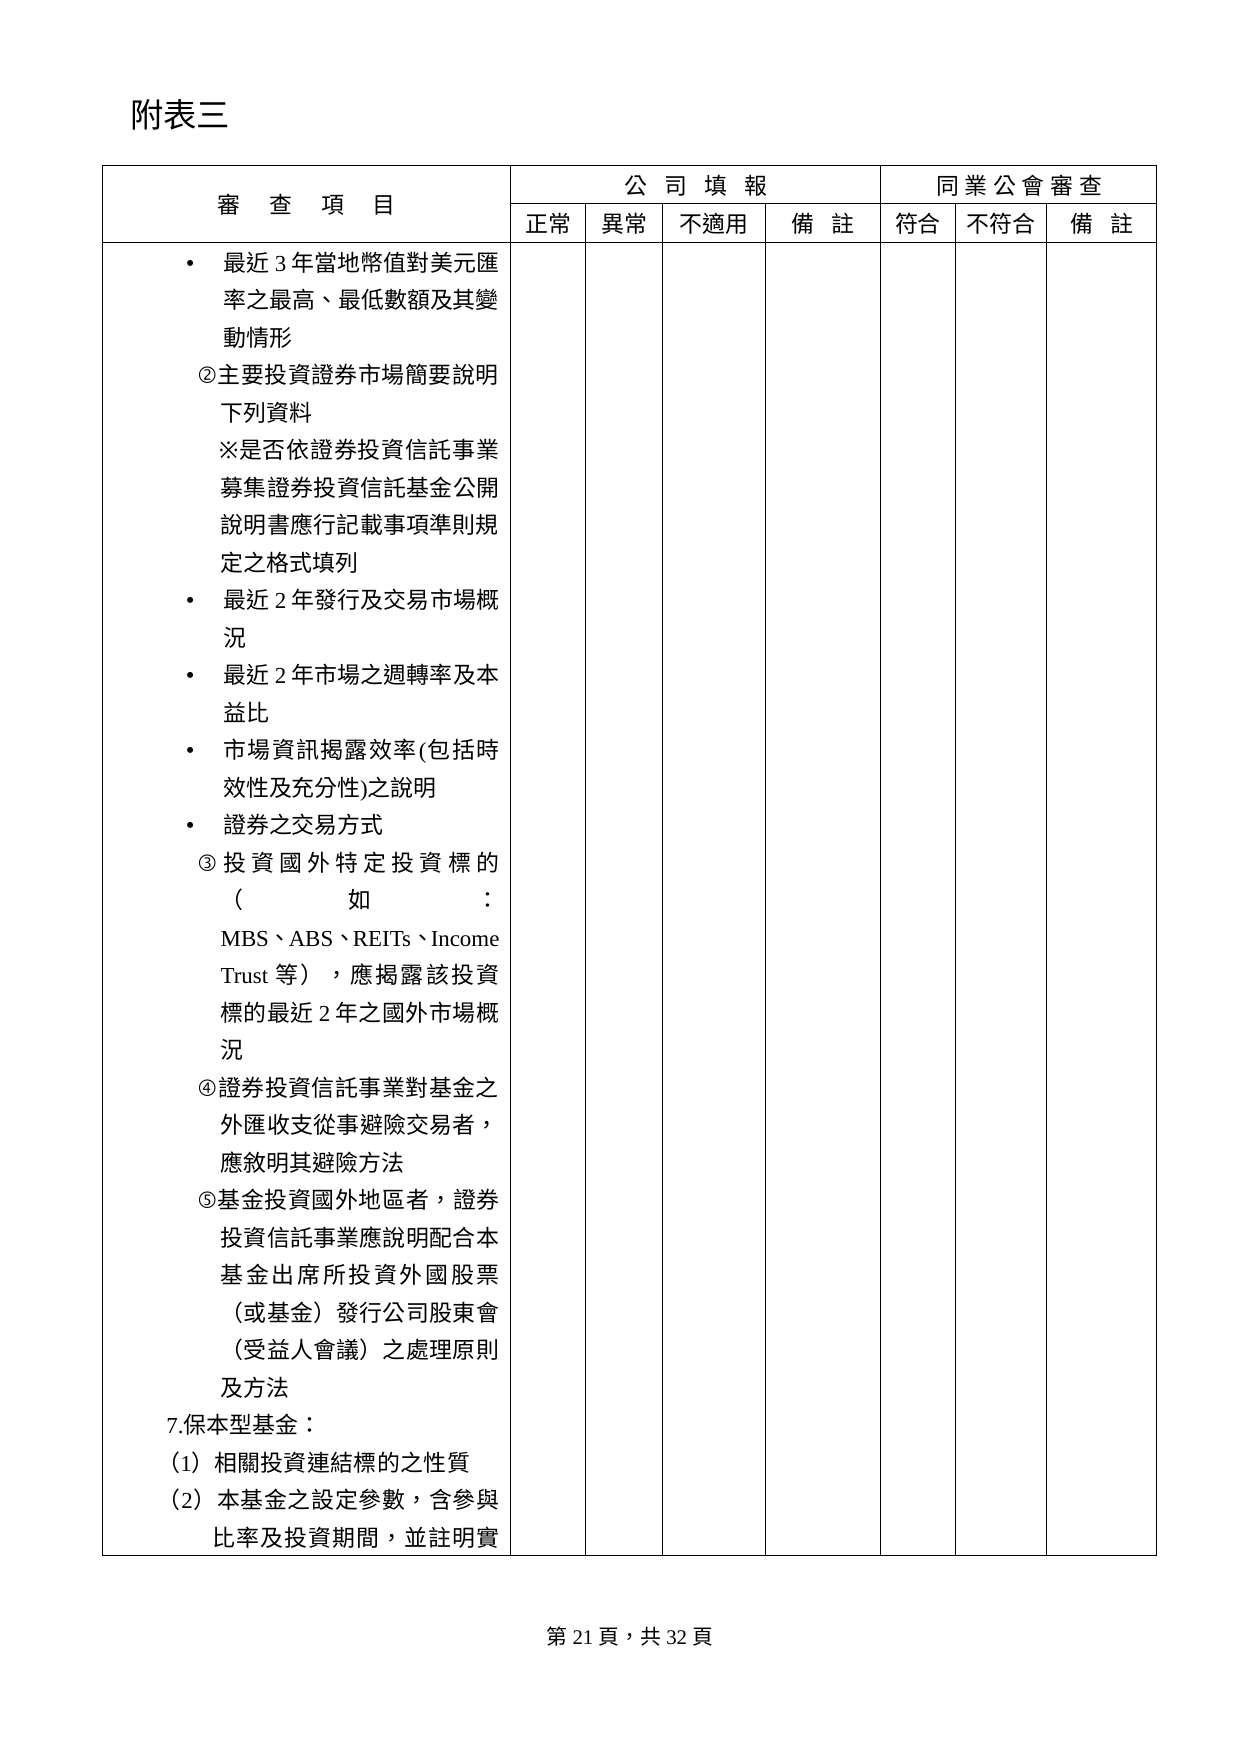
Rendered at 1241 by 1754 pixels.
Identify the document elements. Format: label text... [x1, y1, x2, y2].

table_cell [881, 243, 955, 1555]
table_cell 不符合 [956, 204, 1046, 242]
table_header 同 業 公 會 審 查 [881, 166, 1156, 203]
table_cell [586, 243, 662, 1555]
table_header 審 查 項 目 [103, 166, 510, 242]
table_cell 異常 [586, 204, 662, 242]
table_cell 不適用 [663, 204, 765, 242]
table_header 公 司 填 報 [511, 166, 880, 203]
table_cell 備 註 [1047, 204, 1156, 242]
table_cell 【公開說明書】 ※下列資料應符合金管會規定之格式 是否依證券投資信託事業募集證券投資信託基金公開說明書應行記載事項準則規定，於所編製公開說明書封面註明係申請（報）用之稿本 是否依證券投資信託事業募集證券投資信託基金公開說明書應行記載事項準則規定，記載下列事項： （一）編製目錄及頁次 （二）封面依序刊印事項： 1.基金名稱（保本型基金應用括弧以不同顯著顏色標明保本比率及基金之類型(保證型或保護型)） 2.基金種類（股票型、債券型、平衡型、保本型、組合型、指數型、指數股票型（Exchange Traded Fund；ETF）、貨幣市場基金、傘型或其他經行政院金融監督管理委員會（以下簡稱金管會）核定者 3.基本投資方針 4.基金型態（開放式或封閉式） 5.基金投資國外地區者，註明「投資國外」 6.基金以外幣計價者，註明本基金以______幣計價 7.本次核准發行總面額 8.本次核准發行受益權單位數 9.保本型基金為保證型者，保證機構之名稱 10.證券投資信託事業之名稱 11.以顯著方式刊印下列文字： （1）「本基金經行政院金融監督管理委員會核准或同意生效，惟不表示本基金絕無風險。本證券投資信託事業以往之經理績效不保證本基金之最低投資收益；本證券投資信託事業除盡善良管理人之注意義務外，不負責本基金之盈虧，亦不保證最低之收益」 （2）保本型基金為保證型者，應刊印「本基金經行政院金融監督管理委員會核准或同意生效，惟不表示本基金絕無風險。投資人持有本基金至到期日時，始可享有_____%的本金保證。投資人於到期日前買回者或有本基金信託契約第__條第一款至第六款應終止之情事者，不在保證範圍，投資人應承擔整個投資期間之相關費用，並依當時淨值計算買回價格。投資人應了解到期日前本基金之淨值可能因市場因素而波動。投資人在進行交易前，應確定已充分瞭解本基金之風險與特性。」等文字。 （3）保本型基金為保護型者，應刊印「本基金無提供保證機構保證之機制，係透過投資工具達成保護本金之功能。本基金經行政院金融監督管理委員會核准或同意生效，惟不表示本基金絕無風險。投資人持有本基金至到期日時，始可享有_____%的本金保護。投資人於到期日前買回者或有本基金信託契約第___條應提前終止之情事者，不在保護範圍，投資人應承擔整個投資期間之相關費用，並依當時淨值計算買回價格。投資人應了解到期日前本基金之淨值可能因市場因素而波動，因保護並非保證，投資標的之發行人違約或發生信用風險等因素，將無法達到本金保護之效果，投資人在進行交易前，應確定已充分瞭解本基金之風險與特性。」等文字，後段文字並應以加大粗黑字體或不同顏色等特別顯著方式刊印。 （4）注意事項部分，刊印「有關本基金運用限制及投資風險之揭露請詳見第__頁至第__頁」等文字 （5）有投資高收益債券基金者應揭露投資高收益債券基金之風險。 （6）固定收益基金應以粗體字警示投資人投資基金應注意之風險，並應補充包含債券發行人違約之信用風險 （6）本公開說明書之內容如有虛偽或隱匿之情事者，應由本證券投資信託事業與負責人及其他曾在公開說明書上簽章者依法負責 （7）查詢本公開說明書之網址，包括本會指定之資訊申報網站之網址及公司揭露公開說明書相關資料之網址 （※公開資訊觀測站網址應為 http://newmops.tse.com.tw） （8）信託業兼營證券投資信託業務經本會核准得自行保管基金資產者，應標明自行保管及設有信託監察人之字句 12.刊印日期 （三）封裡依序刊印下列事項： 1.證券投資信託事業總公司之名稱、地址、網址及電話，發言人之姓名、職稱、聯絡電話及電子郵件信箱 2.基金保管機構之名稱、地址、網址及電話。（信託業兼營證券投資信託業務經本會核准得自行保管基金資產者，載明信託監察人之姓名或名稱、地址、網址或電子郵件信箱及電話） 3.國外受託保管機構之名稱、地址、網址及電話 4.基金經保證機構保證者，保證機構之名稱、地址、網址及電話。 5.受益憑證簽證機構之名稱、地址、網址及電話 6.受益憑證事務代理機構之名稱、地址、網址及電話 7.基金之財務報告簽證會計師姓名、事務所名稱、地址、網址及電話 8.證券投資信託事業或基金經信用評等機構評等者，信用評等機構之名稱、地址、網址及電話 9.海外投資顧問公司之名稱、地址、網址及電話 10.公開說明書之陳列處所、分送方式及索取之方法 （四）封底應刊印事項： 證券投資信託事業及其負責人簽章或蓋章 （五）基金概況應刊印事項： 1.基金簡介 （1）發行總面額 （2）受益權單位總數 （3）每受益權單位面額 （4）得否追加發行 （5）成立條件(有成立日期者，亦一併列明) （6）預定發行日期 （7）存續期間 （8）投資地區及標的 (保本型基金應列示投資固定收益商品及證券相關商品之預估投資比率、投資商品之發行者、交易對象及參與率等) （9）基本投資方針及範圍簡述 ※發行計畫所列之投資策略、特色及基金運用限制之重點（如：投資等級、存續期間之政策…）述於公開說明書 （10）銷售開始日 （11）銷售方式 （12）銷售價格 （13）最低申購金額 （14）買回開始日（保本型基金敍明接受買回之方式及因應買回處分資產之程序） （15）買回費用 （16）買回價格 （17）經理費（保本型基金之經理費率應以明顯字體列示） （18）保管費(信託業兼營證券投資 信託業務經本會核准得自行保管基金資產者，其信託監察人之報酬) （19）基金經保證機構保證者，保證機構之業務性質、財務狀況、 信用評等、保證條件、範圍、保證費及保證契約主要內容；並以釋例說明保證機制及高於保證金額之潛在回報之計算方法 （20）是否分配收益 （21）營業日 2.基金性質 （1）基金之設立及其依據 （2）證券投資信託契約關係 （3）追加募集基金者，應刊印該基金成立時及歷次追加發行之情形 3.證券投資信託事業之職責（概述） 4.基金保管機構之職責（概述） （信託業兼營證券投資信託業務經本會核准得自行保管基金資產者，應記載信託監察人之職責） 5.基金保證機構之職責(概述) 6.基金投資 （1）基金投資方針及範圍。 ※債券型基金者，應敘明其資產組合加權平均存續期間之管理策略 ※海外投資顧問公司簡介 （2）證券投資信託事業運用基金投資之決策過程、基金經理人之姓名、主要經(學)歷及權限。基金經理人同時管理其他基金者，應揭露所管理之其他基金名稱及所採取防止利益衝突之措施 ※基金經理人主要經歷應加註起迄時間 ※基金經理人管理1檔基金以上者，請詳述公司實際採行之防範措施 （3）基金運用之限制 ※有關各投資標的信用評等之規定，勿分散說明，集中陳述為宜。 （4）基金參與股票發行公司股東會行使表決權之處理原則及方法 是否符合證券投資信託事業管理規則第19條第2項第6款及證券投資信託事業負責人與業務人員管理規則第13條第2項第6款規定證券投資信託事業及其負責人、部門主管、分支機構經理人、其他業務人員或受僱人，不得轉讓出席股東會委託書或藉行使基金持有股票之投票表決權，收受金錢或其他利益 是否依證券投資信託事業管理規則第23條第4項規定，出席股東會行使表決權並應作成書面紀錄，循序編號建檔並至少保存5年 （5）組合基金參與子基金之受益人大會行使表決權之處理原則及方法 經理公司應依據子基金之信託契約或公開說明書之規定行使表決權，並基於受益人之最大利益，支持子基金經理公司所提之議案。但子基金之經理公司所提之議案有損及受益人權益之虞者，得依經理公司董事會之決議辦理 經理公司不得轉讓或出售子基 之受益人大會表決權。經理公司之董事、監察人、經理人、業務人員及其他受僱人員，亦不得轉讓或出售該表決權，收受金錢或其他利益 （6）基金投資國外地區者，應刊印下列事項： ※下列說明資料應更新至最新資料 投資地區（國）經濟環境簡要說明 經濟發展及各主要產業概況 外匯管理及資金匯出入規定 最近3年當地幣值對美元匯率之最高、最低數額及其變動情形 主要投資證券市場簡要說明下列資料 ※是否依證券投資信託事業募集證券投資信託基金公開說明書應行記載事項準則規定之格式填列 最近2年發行及交易市場概況 最近2年市場之週轉率及本益比 市場資訊揭露效率(包括時效性及充分性)之說明 證券之交易方式 投資國外特定投資標的（如：MBS、ABS、REITs、Income Trust等），應揭露該投資標的最近2年之國外市場概況 證券投資信託事業對基金之外匯收支從事避險交易者，應敘明其避險方法 基金投資國外地區者，證券投資信託事業應說明配合本基金出席所投資外國股票（或基金）發行公司股東會（受益人會議）之處理原則及方法 7.保本型基金： （1）相關投資連結標的之性質 （2）本基金之設定參數，含參與比率及投資期間，並註明實際參與率釐定之時間，以及通知受益人之方式 （3）保護型基金未設立保證機構，應載明本基金無提供保證機構保證之機制，係透過投資工具達成保護本金之功能。 （4）發行保護型之保本基金，應明定因應受益人提前買回處分資產及到期時達成保護本金之相關控管機制 8.指數型基金及指數股票型基金： （1）指數編製方式及經理公司追蹤、模擬或複製表現之操作方式，包含調整投資組合方式，以及基金投資於指數具代表性之成分證券樣本時，為使該樣本明確反映指數整體特色之抽樣及操作方式 （2）基金表現與指數表現之差異比較，其比較方式應載明其定義及計算公式 9.傘型基金： 各子基金之投資範圍、主要區隔及異同分析；其應記載事項之內容為各子基金所共通者，得標註各子基金皆同，免重複列示，其應記載事項之內容為各子基金不同者，應分別列示，並比較其差異 10.外幣計價基金： 敍明本基金計價之幣別，且所有申購及買回價金之收付均以該幣別為之 11.投資風險揭露要素事項： （1）類股過度集中之風險 （2）產業景氣循環之風險 （3）流動性風險 （4）外匯管制及匯率變動之風險 （5）投資地區政治、經濟變動之風險 （6）商品交易對手及保證機構之信用風險 （7）投資結構式商品之風險 （8）其他投資標的或特定投資策略之風險 （9）從事證券相關商品交易之風險 （10）出借所持有之有價證券或借入有價證券之相關風險 （11）其他投資風險 12.收益分配 （1）分配之項目 （2）分配之時間 （3）給付之方式 13.申購受益憑證 （1）申購程序、地點及截止時間 （2）申購價金之計算及給付方式 ※申購手續費之計算方式應詳細說明之，若係美元計價之基金，其申購、買回均應以美元計價，故申購手續費之計算應以美元計算 （3）受益憑證之交付 （4）證券投資信託事業不接受申購或基金不成立時之處理 14.買回受益憑證 （1）買回程序、地點及截止時間。 ※買回截止時間應載明「除能證明投資人係於截止時間前提出買回申請者，逾時申請應視為次一買回申請日之買回申請」 （2）買回價金之計算 ※訂定基金短線交易收取買回費用金額，應公平對待所有受益人，以特定金錢信託方式銷售者不宜排除適用此規定 （3）買回價金給付之時間及方式 （4）受益憑證之換發 （5）買回價金遲延給付之情形 ※應增列恢復計算基金之買回價格規定 （6）買回撤銷之情形 15.受益人之權利及負擔 （1）受益人應有之權利內容 （2）受益人應負擔費用之項目及其計算、給付方式 （3）受益人應負擔租稅之項目及其計算、繳納方式 是否符合修正後財政部81.4.23財稅第811663751號函、財政部91.11.27台財稅字第0910455815號令及其他相關最新法令規定 （4）受益人會議 召集事由 召集程序 決議方式 16.基金之資訊揭露 （1）依法令及證券投資信託契約規定應揭露之資訊內容 是否符合證券投資信託契約規定 （2）資訊揭露之方式、公告及取得方法。 ※資訊揭露之公告，應依相關規定分別將接所有應公告之事項及選定之公告方式各別列示，以利投資人查詢 （3）證券投資信託事業申請募集指數型基金及指數股票型基金者，應記載投資人取得指數組成調整、基金與指數表現差異比較等最新基金資訊及其他重要資訊之途徑。 17.基金運用狀況 ※是否依證券投資信託事業募集證券投資信託基金公開說明書應行記載事項準則規定之格式填列 （1）投資情形（列示公開說明書刊印日前1個月月底基金資料） 淨資產總額之組成項目、金額及比率 投資單一股票金額占基金淨資產價值百分之一以上者，列示該股票之名稱、股數、每股市價、投資金額及投資比率 投資單一債券金額占基金淨資產價值百分之一以上者，列示該債券之名稱、投資金額及投資比率 組合型基金投資單一子基金金額佔基金淨資產價值百分之一以上者，列示該子基金名稱、經理公司、基金經理人、經理費比率、保管費比率、受益權單位數、每單位淨值、投資受益權單位數、投資比率及給付買回價金之期限 指數型基金及指數股票型基金表現與指數表現之差異比較 （2）投資績效 最近3年度各年度最高、最低、年底及公開說明書刊印年度各月底，基金之淨資產總額及單位淨資產價值。 最近3年度各年度基金分配收益之金額。 公開說明書刊印日前1季止，本基金淨資產價值最近3個月、6個月、1年、3年、5年、10年及自基金成立日起算之累計報酬率。 （3）最近2年度本基金之會計師 查核報告，資產負債報告書、投資明細表、收入與費用報告書、可分配收益表、資本帳戶變動表、附註及明細表。 （4）最近年度及公開說明書刊印日前1季止，基金委託證券商買賣有價證券總金額前5名之證券商名稱、支付該證券商手續費之金額。若證券商為該基金之受益人者，應一併揭露其持有基金之受益權單位數及比例 （5）基金接受信用評等機構評等者，應揭露信用評等機構對基金之評等報告 （6）其他應揭露事項 （六）證券投資信託契約主要內容應刊印事項： 1.基金名稱、證券投資信託事業名稱、基金保管機構名稱(信託業兼營證券投資信託業務經本會核准得自行保管基金資產者，其信託監察人之姓名或名稱）及基金存續期間 2.基金發行總面額及受益權單位總數 3.受益憑證之發行及簽證 4.受益憑證之申購 5.基金之成立與不成立 6.受益憑證之上市及終止上市 7.基金之資產 8.基金應負擔之費用 9.受益人之權利、義務與責任 10.證券投資信託事業之權利、義務與責任 11.基金保管機構之權利、義務與責任 (信託業兼營證券投資信託業務經本會核准得自行保管基金資產者，其信託監察人之權利、義務與責任) 12.運用基金投資證券之基本方針及範圍 13.收益分配 14.受益憑證之買回 15.基金淨資產價值及受益權單位淨資產價值之計算 16.證券投資信託事業之更換 17.基金保管機構之更換(信託業兼營證券投資信託業務經本會核准得自行保管基金資產者，其信託監察人之更換) 18.證券投資信託契約之終止 19.基金之清算 20.受益人名簿 21.受益人會議 22.通知及公告 23.證券投資信託契約之修訂 以顯著方式刊印下列文字：「依據證券投資信託及顧問法第20條及證券投資信託事業管理規則第21條第1項規定，證券投資信託事業應於其營業處所及其代理人營業處所，或以其他經主管機關指定之其他方式備置證券投資信託契約，以供投資人查閱；證券投資信託事業應依投資人之請求，提供證券投資信託契約副本，並得收取工本費新臺幣壹百元」 （七）證券投資信託事業概況應刊印事項： ※是否依證券投資信託事業募集證券投資信託基金公開說明書應行記載事項準則規定之格式填列 1.事業簡介 （1）設立日期 （2）最近3年股本形成經過 （3）營業項目 （4）沿革：最近5年度募集之基金、分公司及子公司之設立、董事監察人或主要股東股權之移轉或更換、經營權之改變及其他重要紀事 2.事業組織(列示公開說明書刊印日前1個月月底證券投資信託事業資料) （1）股權分散情形 股東結構(各類股東之組合比例) 主要股東名單(股權比例5%以上股東之名稱、持股數額及比率 （2）組織系統（證券投資信託事業之組織結構、各主要部門（於信託業為兼營證券投資信託業務部門）所營業務及員工人數) （3）總經理、副總經理及各單位主管（於信託業為兼營證券投資信託業務部門主管）之姓名、就任日期、持有證券投資信託事業之股份數額及比例、主要經(學)歷、目前兼任其他公司之職務。 （4）董事及監察人之姓名、選任日 期、任期、選任時及現在持有證券投資信託事業股份數額及比率、主要經(學)歷 3.利害關係公司揭露：列示公開說明書刊印日前1個月月底與證券投資信託事業有下列情事之公司： （1）與證券投資信託事業具有公司法第六章之一所定關係者 （2）證券投資信託事業董事、監察人或綜合持股達5%以上之股東 （3）前目人員或證券投資信託事業經理人與該公司董事、監察人、經理人或持有已發行股份10%以上股東為同1人或具有配偶關係者 4.營運情形 （1）列示刊印日前1個月月底，證券投資信託事業經理其他基金之名稱、成立日、受益權單位數、淨資產金額及每單位淨資產價值 （2）最近2年度證券投資信託事業之會計師查核報告、資產負債表、損益表及股東權益變動表 5.受處罰之情形（列示最近2年證券投資信託事業受本會及原財政部證券暨期貨管理委員會處分及糾正之時間及詳情） 6.訴訟或非訟事件(證券投資信託事業目前尚在繫屬中之重大訴訟、非訟或行政爭訟事件，其結果可能對受益人權益有重大影響者，應揭露其系爭事實、標的金額、訴訟開始日期、主要訴訟當事人及目前處理情形 （八）受益憑證銷售及買回機構之名稱、地址及電話 （九）其他本會規定應特別記載之事項： 1.證券投資信託事業遵守中華民國證券投資信託暨顧問商業同業公會會員自律公約之聲明書 2.證券投資信託事業內部控制制度聲明書 3.證券投資信託事業就公司治理運作情形載明下列事項： （1）公司股權結構及股東權益 （2）董事會之結構及獨立性 （3）董事會及經理人之職責 （4）監察人之組成及職責 （5）利害關係人之權利及關係 （6）對於法令規範資訊公開事項之詳細情形 （7）其他公司治理之相關資訊 4.本次發行之基金信託契約與定型化契約條文對照表 5.其他本會規定應特別記載之事項 [103, 243, 510, 1555]
table_cell 備 註 [766, 204, 880, 242]
table_cell 符合 [881, 204, 955, 242]
table_cell [1047, 243, 1156, 1555]
table_cell 正常 [511, 204, 585, 242]
table_cell [766, 243, 880, 1555]
table_cell [663, 243, 765, 1555]
table_cell [956, 243, 1046, 1555]
table_cell [511, 243, 585, 1555]
